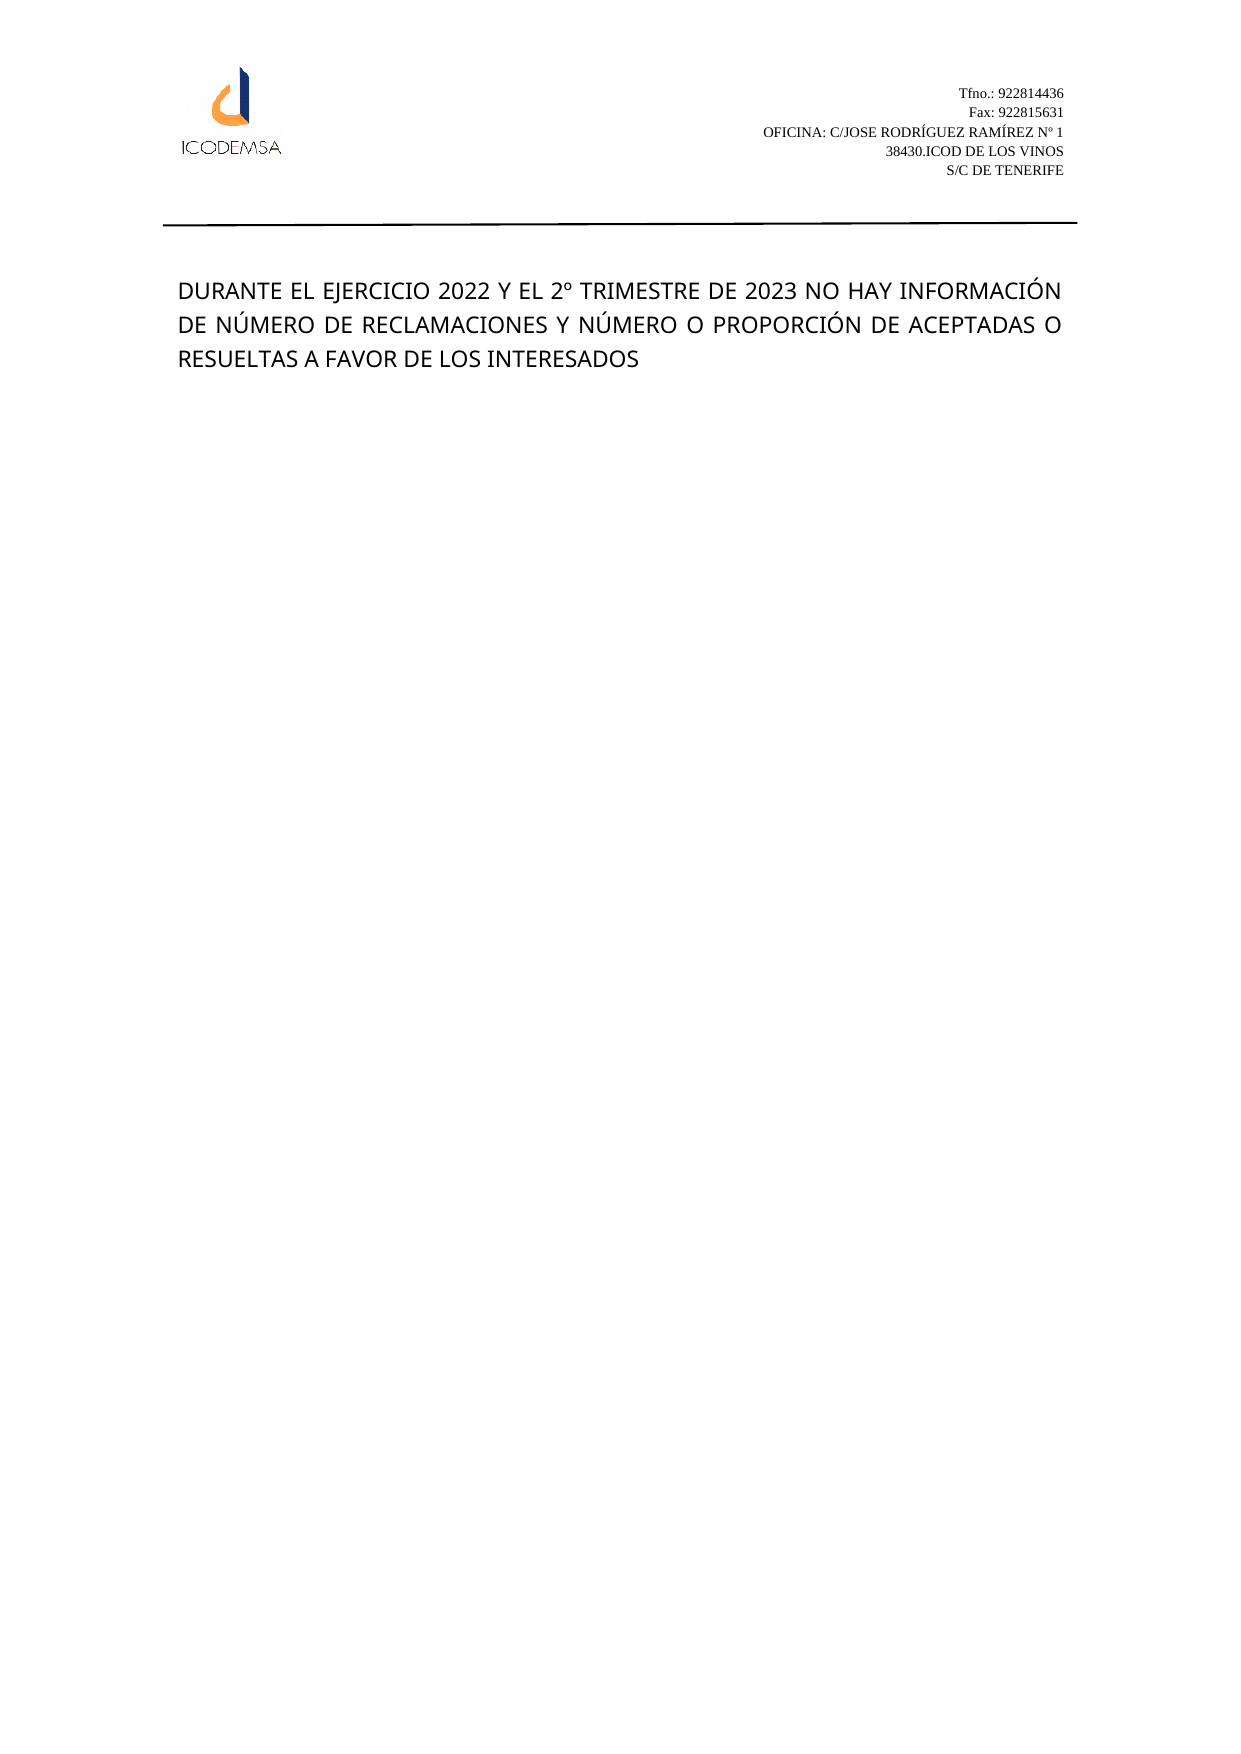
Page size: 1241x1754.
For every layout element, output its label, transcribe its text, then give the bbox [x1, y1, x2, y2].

text Tfno.: 922814436 [642, 85, 1064, 102]
text DURANTE EL EJERCICIO 2022 Y EL 2º TRIMESTRE DE 2023 NO HAY INFORMACIÓN DE NÚMERO DE RECLAMACIONES Y NÚMERO O PROPORCIÓN DE ACEPTADAS O RESUELTAS A FAVOR DE LOS INTERESADOS [177, 275, 1063, 374]
text 38430.ICOD DE LOS VINOS [642, 143, 1064, 159]
text S/C DE TENERIFE [642, 162, 1064, 179]
text Fax: 922815631 [642, 104, 1064, 121]
text OFICINA: C/JOSE RODRÍGUEZ RAMÍREZ Nº 1 [642, 123, 1064, 140]
picture [177, 59, 287, 160]
